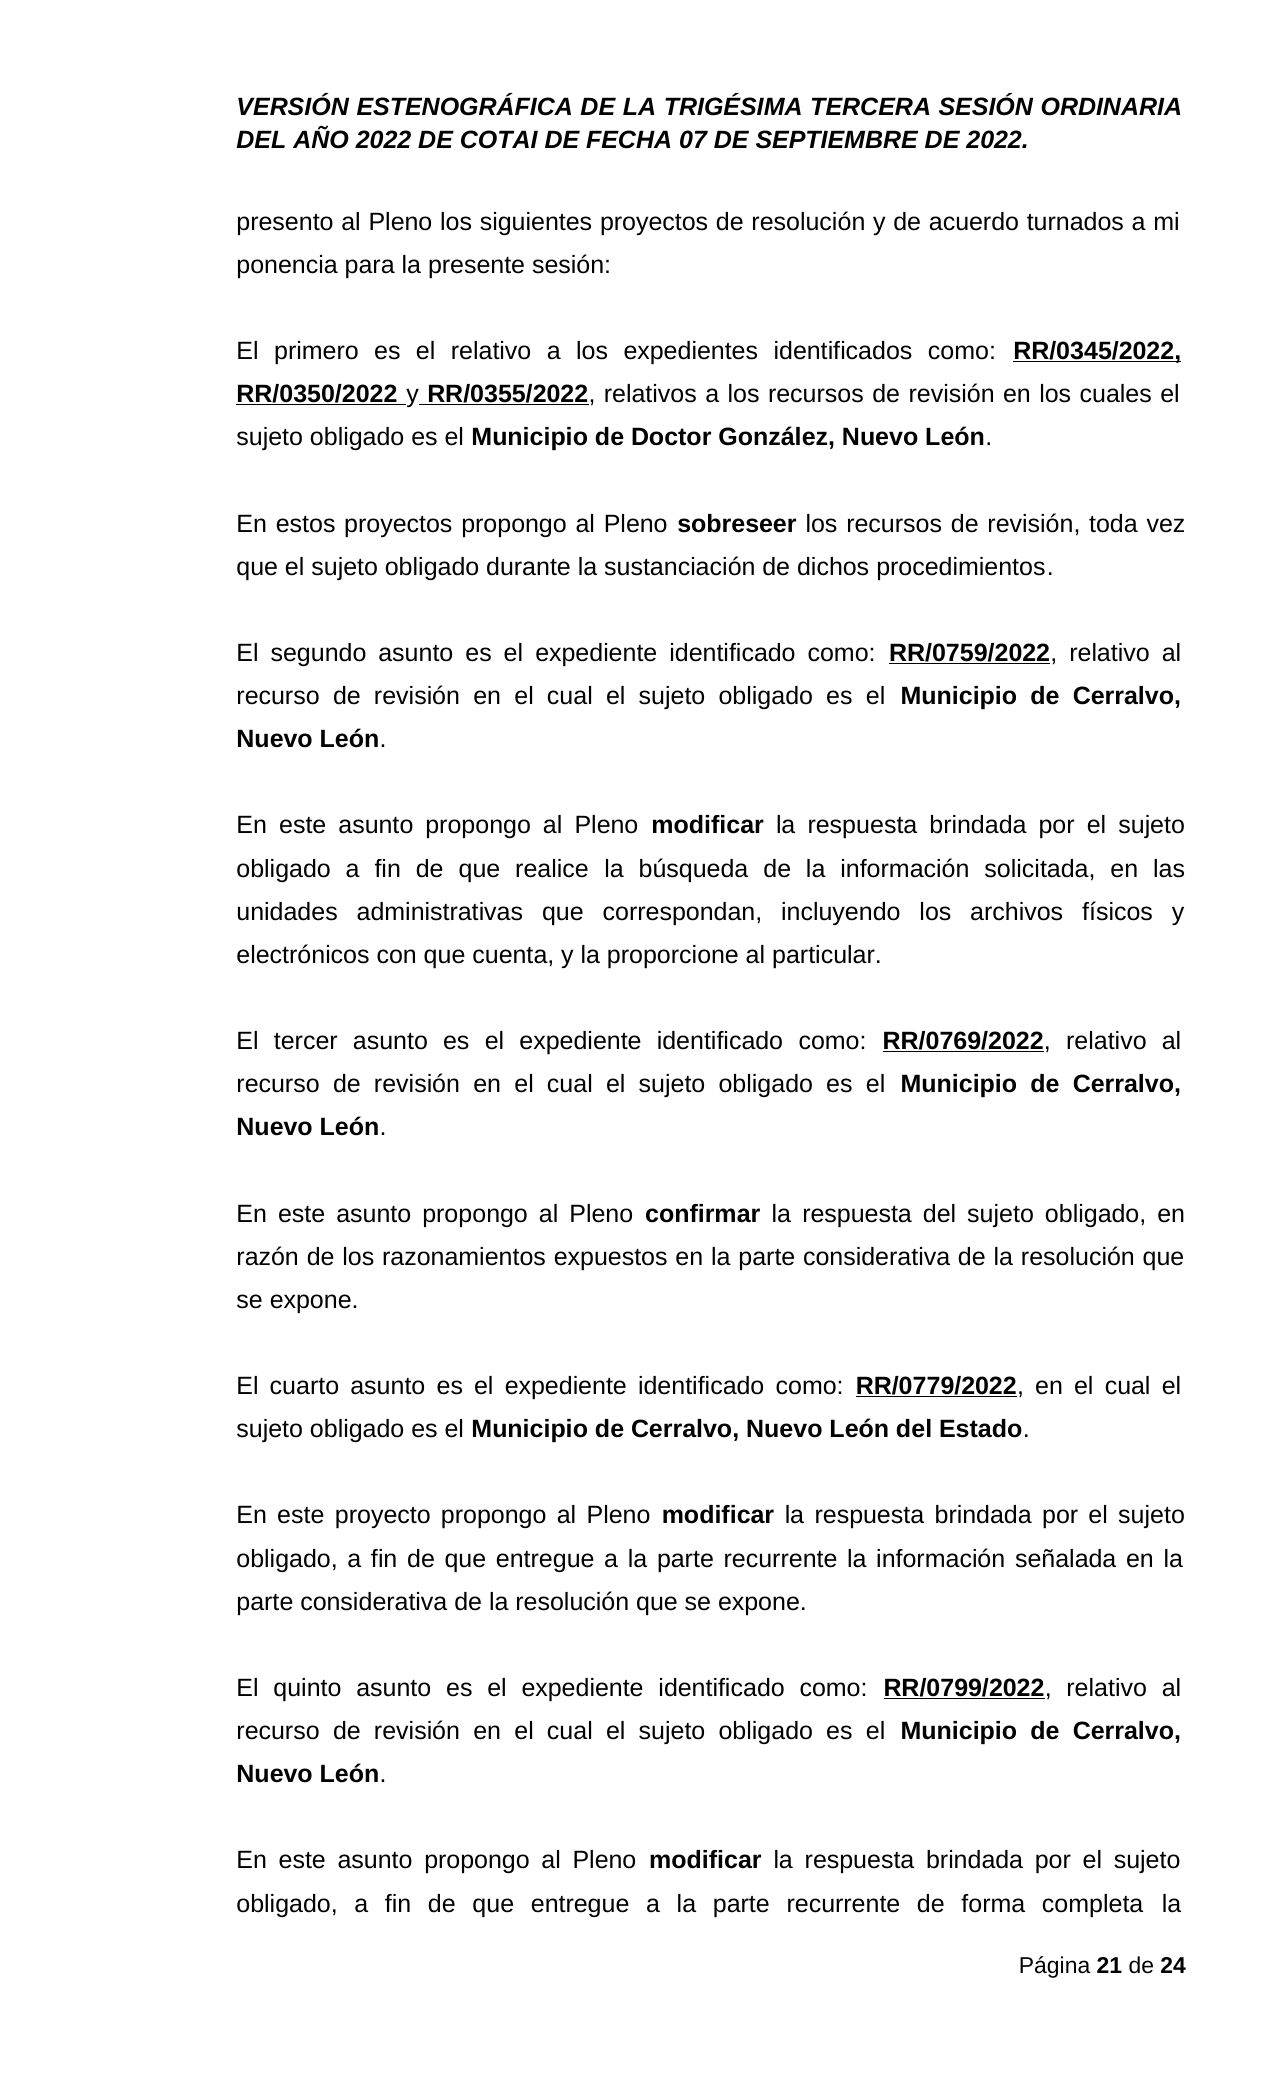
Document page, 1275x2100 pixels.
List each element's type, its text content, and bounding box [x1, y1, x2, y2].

text El tercer asunto es el expediente identificado como: RR/0769/2022, relativo al recurso de revisión en el cual el sujeto obligado es el Municipio de Cerralvo, Nuevo León. [236, 1026, 1181, 1141]
text En estos proyectos propongo al Pleno sobreseer los recursos de revisión, toda vez que el sujeto obligado durante la sustanciación de dichos procedimientos. [236, 509, 1186, 581]
text En este asunto propongo al Pleno modificar la respuesta brindada por el sujeto obligado a fin de que realice la búsqueda de la información solicitada, en las unidades administrativas que correspondan, incluyendo los archivos físicos y electrónicos con que cuenta, y la proporcione al particular. [236, 811, 1186, 969]
text El primero es el relativo a los expedientes identificados como: RR/0345/2022, RR/0350/2022 y RR/0355/2022, relativos a los recursos de revisión en los cuales el sujeto obligado es el Municipio de Doctor González, Nuevo León. [236, 336, 1181, 451]
text El segundo asunto es el expediente identificado como: RR/0759/2022, relativo al recurso de revisión en el cual el sujeto obligado es el Municipio de Cerralvo, Nuevo León. [236, 638, 1181, 753]
text El quinto asunto es el expediente identificado como: RR/0799/2022, relativo al recurso de revisión en el cual el sujeto obligado es el Municipio de Cerralvo, Nuevo León. [236, 1673, 1181, 1788]
text En este proyecto propongo al Pleno modificar la respuesta brindada por el sujeto obligado, a fin de que entregue a la parte recurrente la información señalada en la parte considerativa de la resolución que se expone. [236, 1501, 1186, 1616]
text En este asunto propongo al Pleno modificar la respuesta brindada por el sujeto obligado, a fin de que entregue a la parte recurrente de forma completa la [236, 1846, 1181, 1917]
text En este asunto propongo al Pleno confirmar la respuesta del sujeto obligado, en razón de los razonamientos expuestos en la parte considerativa de la resolución que se expone. [236, 1199, 1186, 1314]
text presento al Pleno los siguientes proyectos de resolución y de acuerdo turnados a mi ponencia para la presente sesión: [236, 207, 1181, 279]
text El cuarto asunto es el expediente identificado como: RR/0779/2022, en el cual el sujeto obligado es el Municipio de Cerralvo, Nuevo León del Estado. [236, 1371, 1181, 1443]
